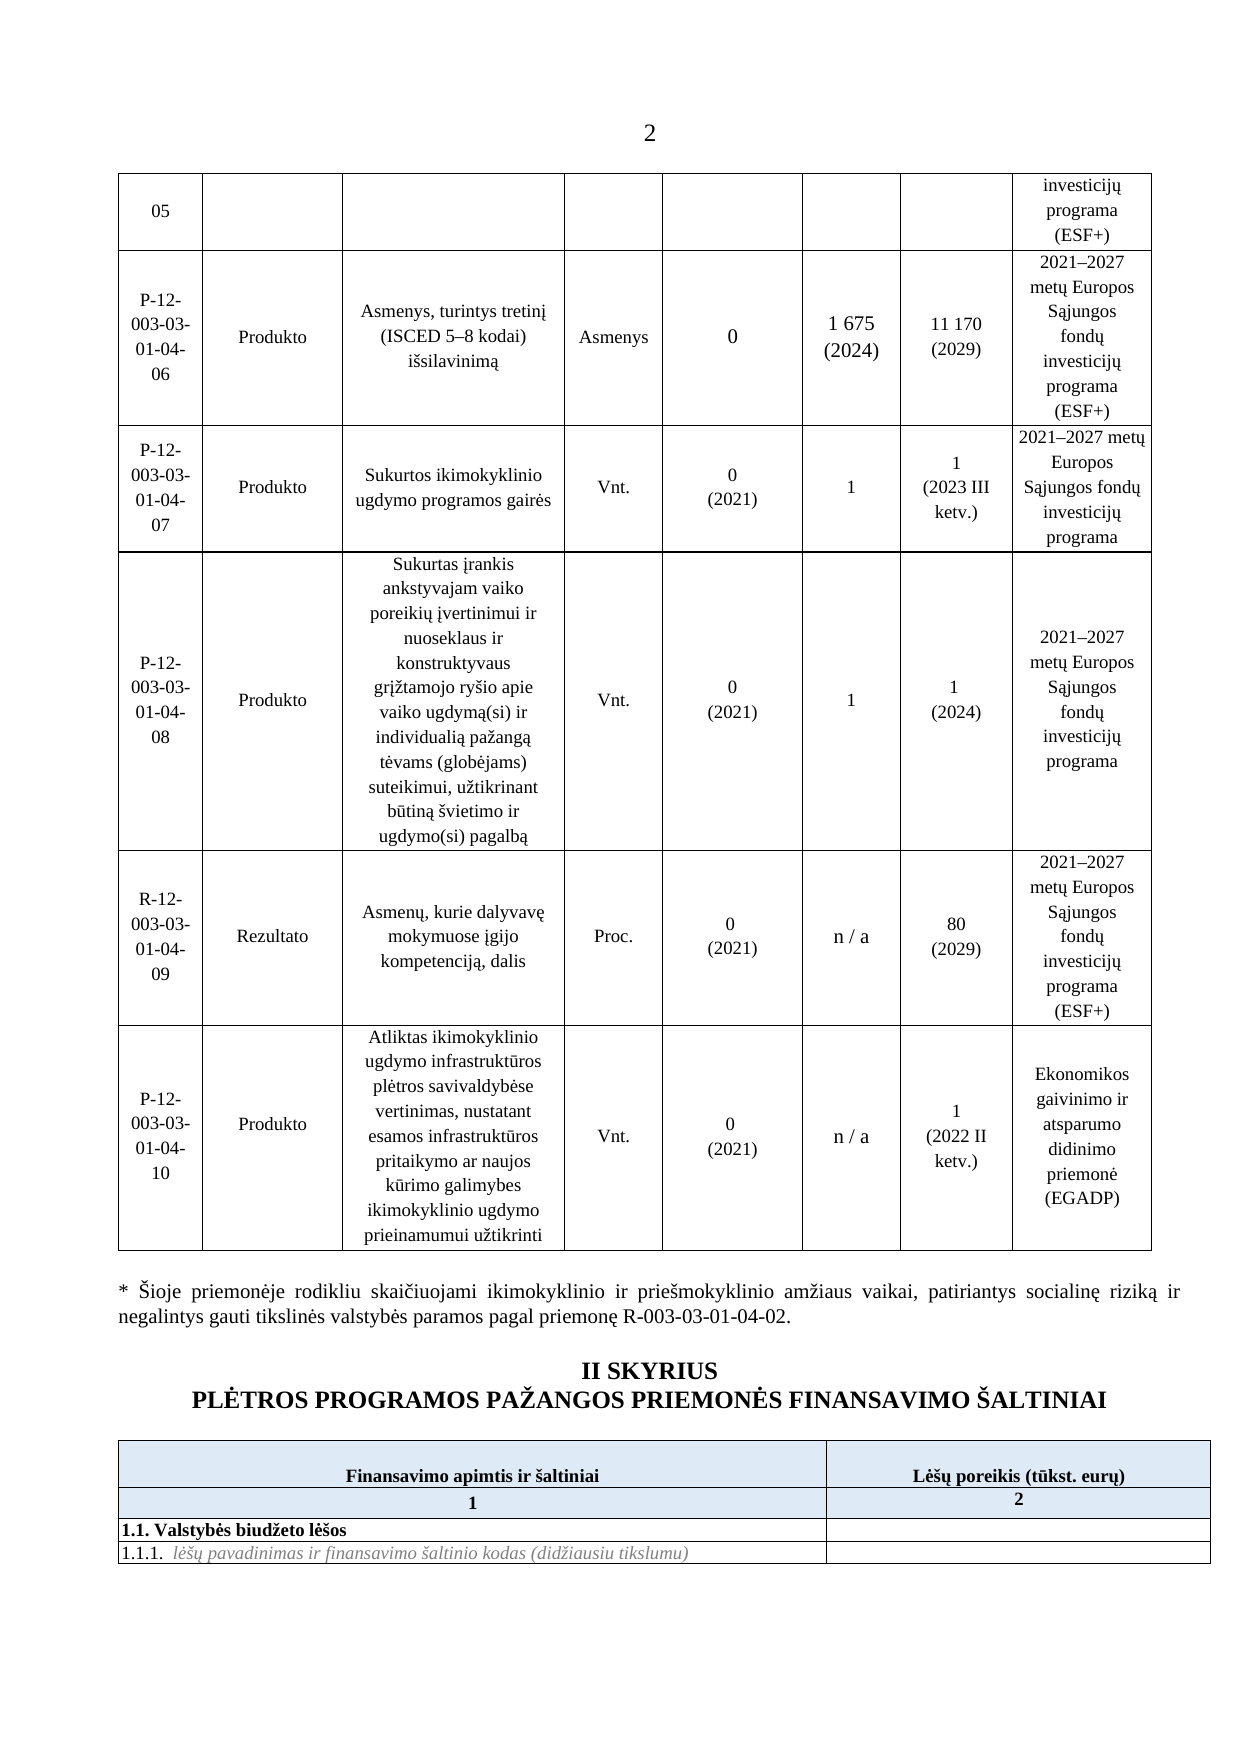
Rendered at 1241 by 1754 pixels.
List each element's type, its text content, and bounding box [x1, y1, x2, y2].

table_cell Rezultato [203, 851, 342, 1024]
table_cell Asmenys, turintys tretinį (ISCED 5–8 kodai) išsilavinimą [343, 251, 564, 425]
table_cell 2 [827, 1488, 1210, 1518]
table_cell 1 675 (2024) [803, 251, 900, 425]
table_cell P-12-003-03-01-04-06 [119, 251, 202, 425]
table_cell Produkto [203, 1026, 342, 1250]
table_cell [663, 174, 802, 250]
table_cell n / a [803, 851, 900, 1024]
table_cell 0 [663, 251, 802, 425]
table_cell 2021–2027 metų Europos Sąjungos fondų investicijų programa (ESF+) [1013, 851, 1151, 1024]
table_cell [827, 1519, 1210, 1541]
table_cell Vnt. [565, 426, 662, 551]
text PLĖTROS PROGRAMOS PAŽANGOS PRIEMONĖS FINANSAVIMO ŠALTINIAI [118, 1385, 1181, 1414]
table_cell Asmenys [565, 251, 662, 425]
table_cell 0 (2021) [663, 553, 802, 850]
table_cell 1 [803, 426, 900, 551]
table_cell P-12-003-03-01-04-07 [119, 426, 202, 551]
table_cell 1.1. Valstybės biudžeto lėšos [119, 1519, 826, 1541]
table_cell Vnt. [565, 553, 662, 850]
text II SKYRIUS [118, 1356, 1181, 1385]
table_cell Produkto [203, 553, 342, 850]
table_cell 05 [119, 174, 202, 250]
table_cell P-12-003-03-01-04-08 [119, 553, 202, 850]
table_cell [565, 174, 662, 250]
table_cell Vnt. [565, 1026, 662, 1250]
table_cell [203, 174, 342, 250]
table_cell Sukurtas įrankis ankstyvajam vaiko poreikių įvertinimui ir nuoseklaus ir konstruktyvaus grįžtamojo ryšio apie vaiko ugdymą(si) ir individualią pažangą tėvams (globėjams) suteikimui, užtikrinant būtiną švietimo ir ugdymo(si) pagalbą [343, 553, 564, 850]
table_cell 1 (2022 II ketv.) [901, 1026, 1012, 1250]
table_header Lėšų poreikis (tūkst. eurų) [827, 1441, 1210, 1487]
table_cell [343, 174, 564, 250]
table_cell 1 (2024) [901, 553, 1012, 850]
table_cell Proc. [565, 851, 662, 1024]
table_cell [827, 1542, 1210, 1563]
table_cell 2021–2027 metų Europos Sąjungos fondų investicijų programa [1013, 553, 1151, 850]
table_cell 11 170 (2029) [901, 251, 1012, 425]
table_cell 0 (2021) [663, 426, 802, 551]
table_cell [901, 174, 1012, 250]
table_cell 1 [119, 1488, 826, 1518]
table_cell Produkto [203, 251, 342, 425]
table_cell 2021–2027 metų Europos Sąjungos fondų investicijų programa [1013, 426, 1151, 551]
table_cell R-12-003-03-01-04-09 [119, 851, 202, 1024]
table_cell 1.1.1. lėšų pavadinimas ir finansavimo šaltinio kodas (didžiausiu tikslumu) [119, 1542, 826, 1563]
table_cell Atliktas ikimokyklinio ugdymo infrastruktūros plėtros savivaldybėse vertinimas, nustatant esamos infrastruktūros pritaikymo ar naujos kūrimo galimybes ikimokyklinio ugdymo prieinamumui užtikrinti [343, 1026, 564, 1250]
table_cell 1 [803, 553, 900, 850]
table_cell Sukurtos ikimokyklinio ugdymo programos gairės [343, 426, 564, 551]
table_cell 0 (2021) [663, 851, 802, 1024]
table_cell 80 (2029) [901, 851, 1012, 1024]
table_cell P-12-003-03-01-04-10 [119, 1026, 202, 1250]
table_cell investicijų programa (ESF+) [1013, 174, 1151, 250]
table_cell 1 (2023 III ketv.) [901, 426, 1012, 551]
table_cell 0 (2021) [663, 1026, 802, 1250]
table_cell Asmenų, kurie dalyvavę mokymuose įgijo kompetenciją, dalis [343, 851, 564, 1024]
table_cell n / a [803, 1026, 900, 1250]
text * Šioje priemonėje rodikliu skaičiuojami ikimokyklinio ir priešmokyklinio amžiaus vaikai, patiriantys socialinę riziką ir negalintys gauti tikslinės valstybės paramos pagal priemonę R-003-03-01-04-02. [118, 1279, 1181, 1328]
table_cell [803, 174, 900, 250]
table_header Finansavimo apimtis ir šaltiniai [119, 1441, 826, 1487]
table_cell Produkto [203, 426, 342, 551]
table_cell 2021–2027 metų Europos Sąjungos fondų investicijų programa (ESF+) [1013, 251, 1151, 425]
table_cell Ekonomikos gaivinimo ir atsparumo didinimo priemonė (EGADP) [1013, 1026, 1151, 1250]
